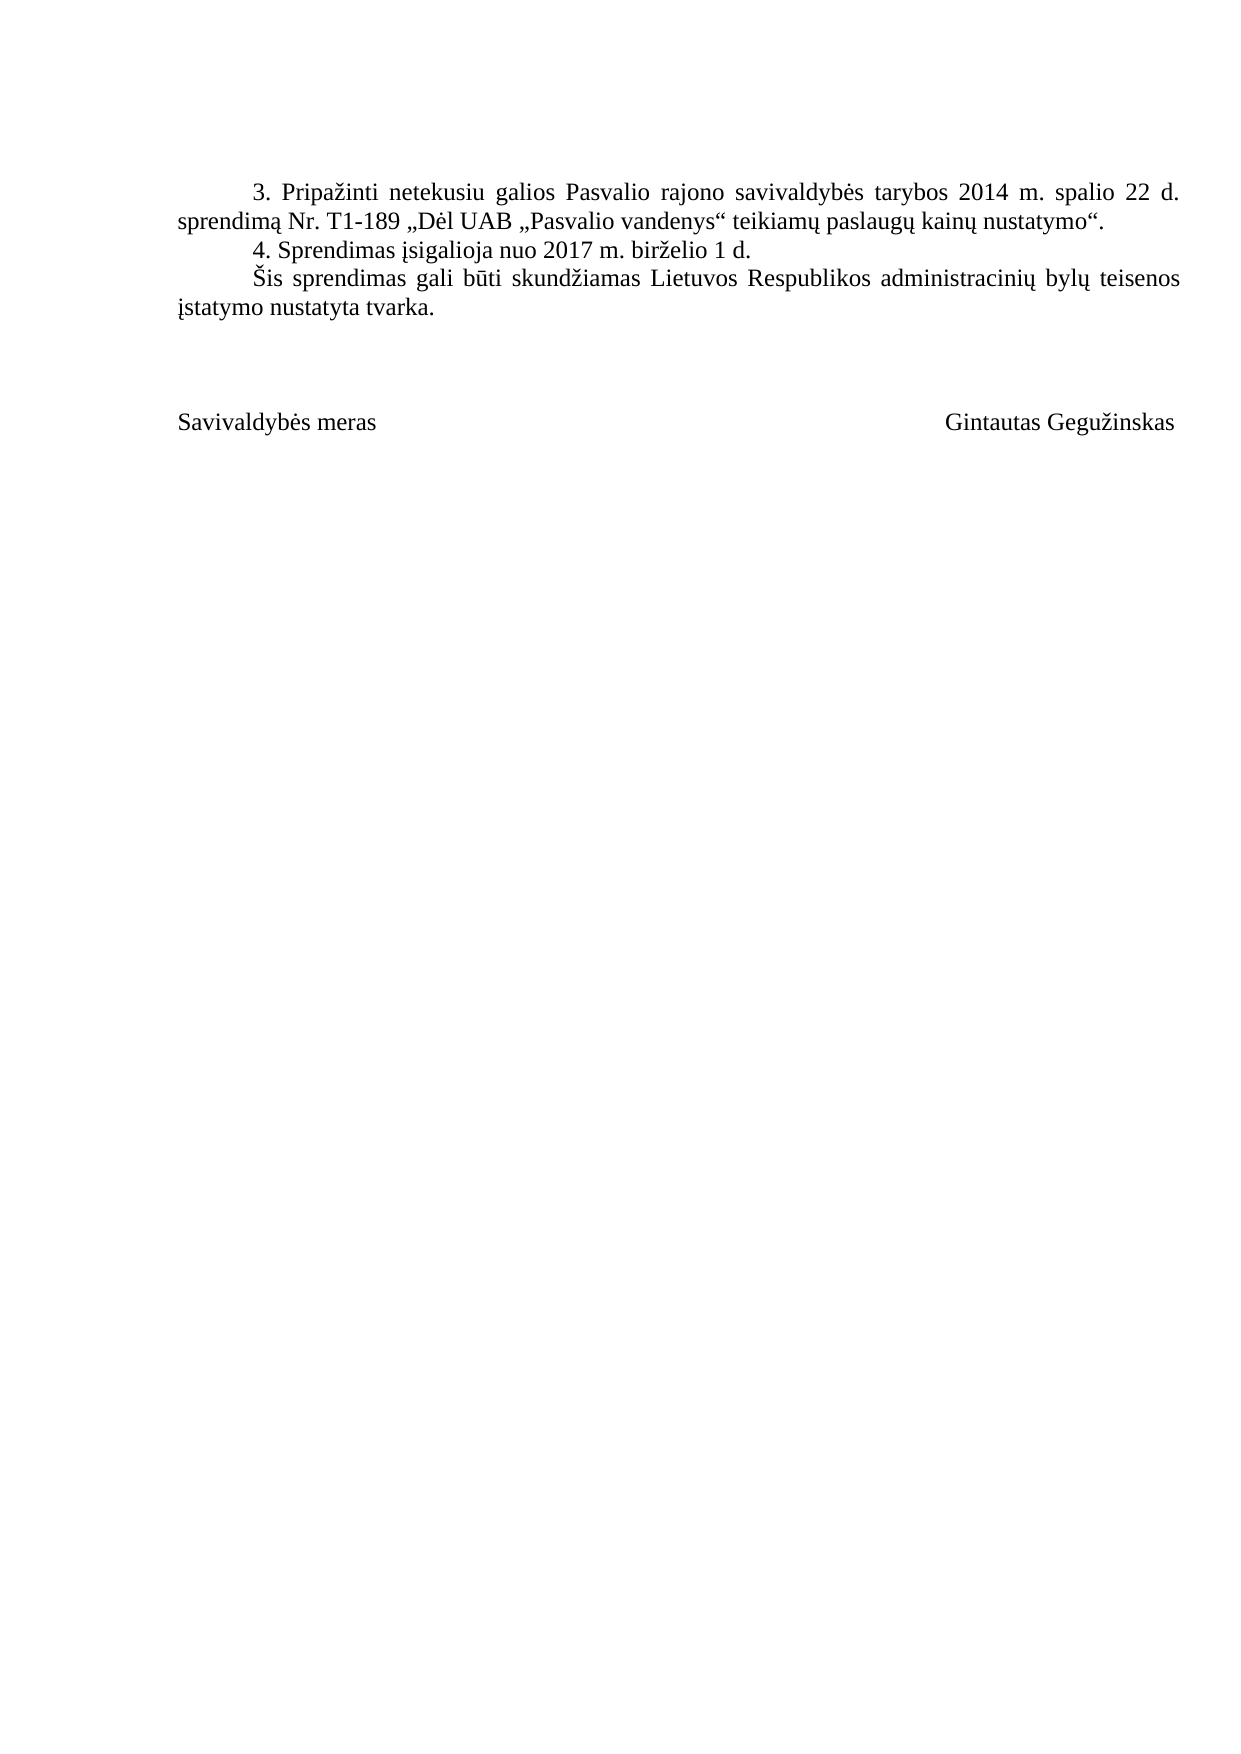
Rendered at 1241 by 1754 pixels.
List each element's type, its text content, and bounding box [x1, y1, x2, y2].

text 4. Sprendimas įsigalioja nuo 2017 m. birželio 1 d. [177, 235, 1181, 263]
text 3. Pripažinti netekusiu galios Pasvalio rajono savivaldybės tarybos 2014 m. spalio 22 d. sprendimą Nr. T1-189 „Dėl UAB „Pasvalio vandenys“ teikiamų paslaugų kainų nustatymo“. [177, 177, 1181, 235]
text Savivaldybės meras Gintautas Gegužinskas [177, 407, 1181, 436]
text Šis sprendimas gali būti skundžiamas Lietuvos Respublikos administracinių bylų teisenos įstatymo nustatyta tvarka. [177, 263, 1181, 321]
